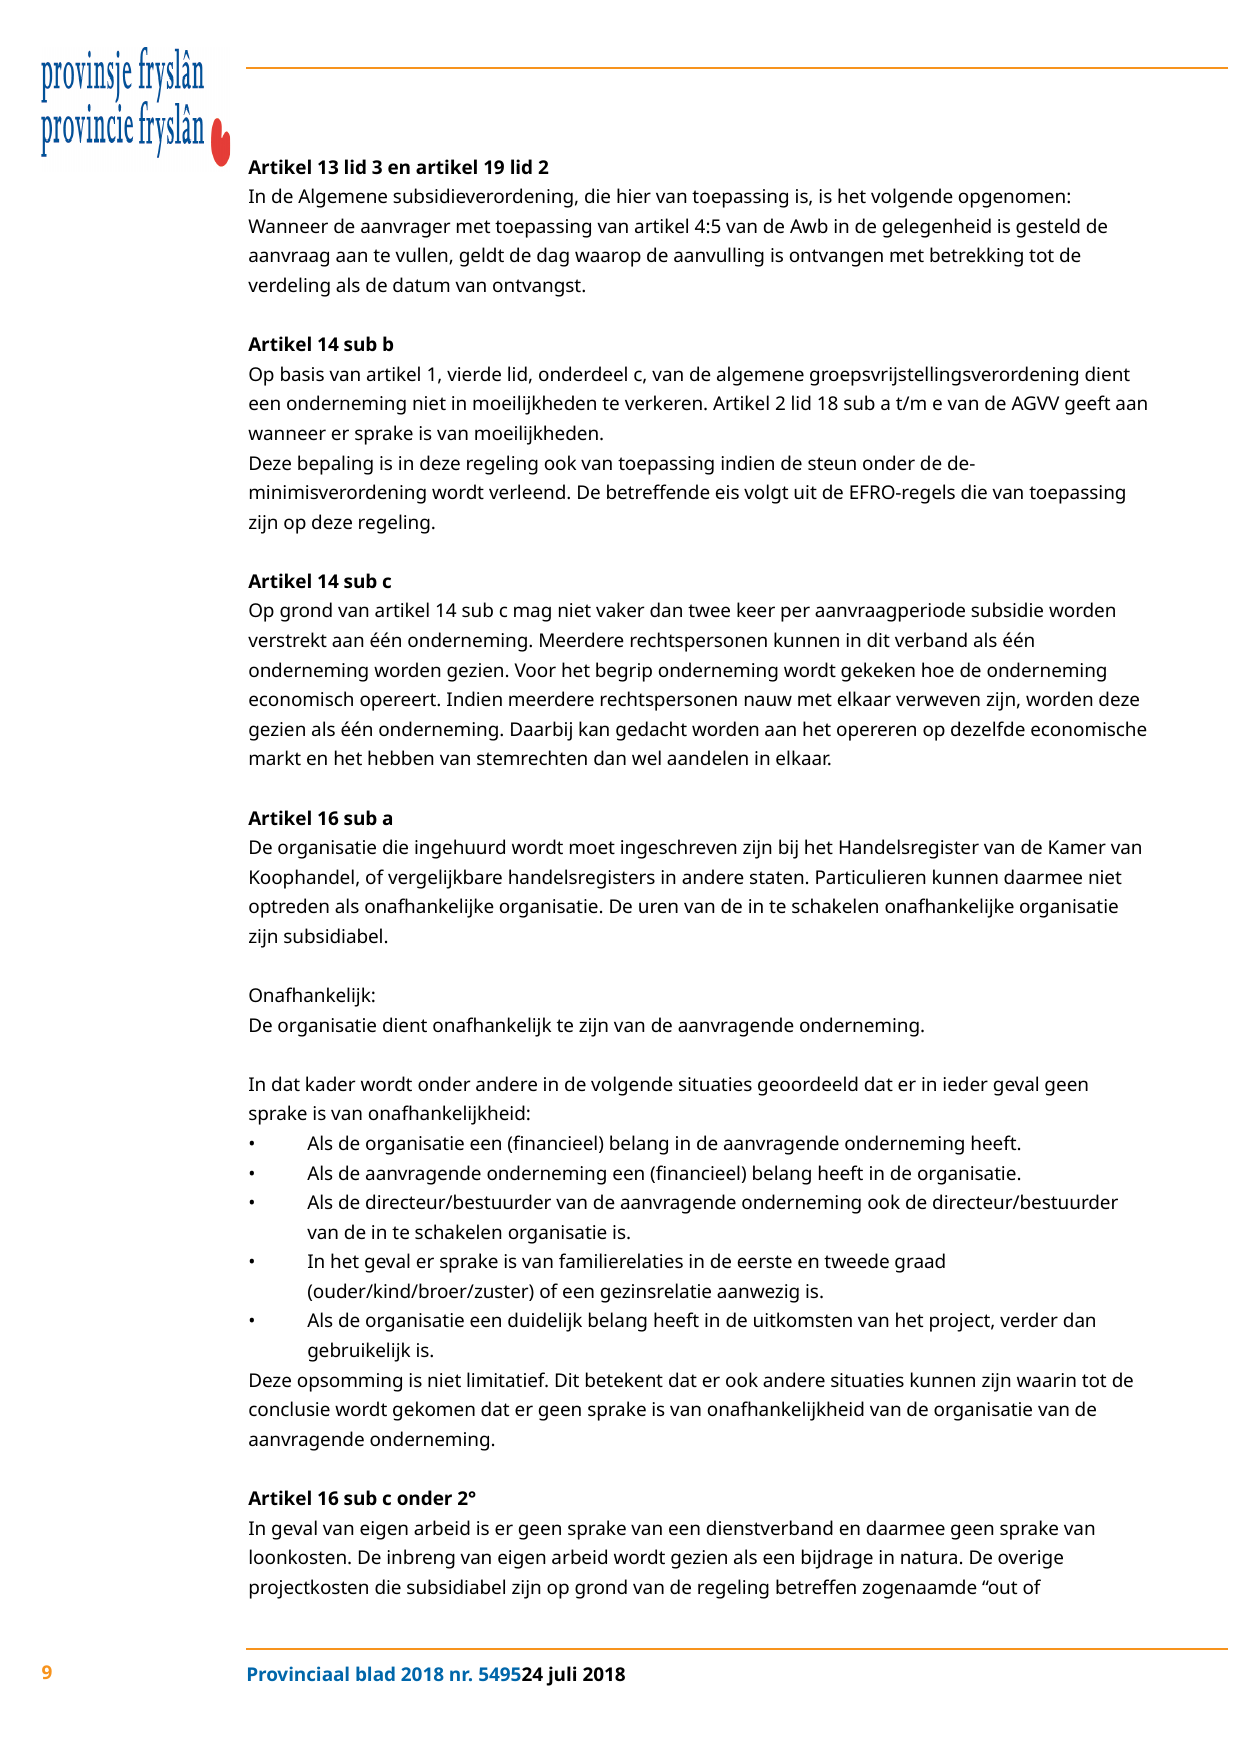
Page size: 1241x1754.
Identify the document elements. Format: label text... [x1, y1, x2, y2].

text De organisatie die ingehuurd wordt moet ingeschreven zijn bij het Handelsregister van de Kamer van Koophandel, of vergelijkbare handelsregisters in andere staten. Particulieren kunnen daarmee niet optreden als onafhankelijke organisatie. De uren van de in te schakelen onafhankelijke organisatie zijn subsidiabel. [248, 834, 1152, 949]
text Deze opsomming is niet limitatief. Dit betekent dat er ook andere situaties kunnen zijn waarin tot de conclusie wordt gekomen dat er geen sprake is van onafhankelijkheid van de organisatie van de aanvragende onderneming. [248, 1367, 1152, 1452]
list Als de aanvragende onderneming een (financieel) belang heeft in de organisatie. [248, 1160, 1152, 1186]
list Als de organisatie een (financieel) belang in de aanvragende onderneming heeft. [248, 1130, 1152, 1156]
text Deze bepaling is in deze regeling ook van toepassing indien de steun onder de de-minimisverordening wordt verleend. De betreffende eis volgt uit de EFRO-regels die van toepassing zijn op deze regeling. [248, 450, 1152, 535]
text De organisatie dient onafhankelijk te zijn van de aanvragende onderneming. [248, 1012, 1152, 1038]
text Artikel 14 sub b [248, 331, 1152, 357]
text Onafhankelijk: [248, 982, 1152, 1008]
text Artikel 16 sub a [248, 805, 1152, 831]
text Artikel 14 sub c [248, 568, 1152, 594]
text Artikel 16 sub c onder 2° [248, 1485, 1152, 1511]
list Als de organisatie een duidelijk belang heeft in de uitkomsten van het project, verder dan gebruikelijk is. [248, 1308, 1152, 1363]
text In dat kader wordt onder andere in de volgende situaties geoordeeld dat er in ieder geval geen sprake is van onafhankelijkheid: [248, 1071, 1152, 1126]
text In geval van eigen arbeid is er geen sprake van een dienstverband en daarmee geen sprake van loonkosten. De inbreng van eigen arbeid wordt gezien als een bijdrage in natura. De overige projectkosten die subsidiabel zijn op grond van de regeling betreffen zogenaamde “out of [248, 1515, 1152, 1600]
text Wanneer de aanvrager met toepassing van artikel 4:5 van de Awb in de gelegenheid is gesteld de aanvraag aan te vullen, geldt de dag waarop de aanvulling is ontvangen met betrekking tot de verdeling als de datum van ontvangst. [248, 213, 1152, 298]
list In het geval er sprake is van familierelaties in de eerste en tweede graad (ouder/kind/broer/zuster) of een gezinsrelatie aanwezig is. [248, 1248, 1152, 1304]
text Op grond van artikel 14 sub c mag niet vaker dan twee keer per aanvraagperiode subsidie worden verstrekt aan één onderneming. Meerdere rechtspersonen kunnen in dit verband als één onderneming worden gezien. Voor het begrip onderneming wordt gekeken hoe de onderneming economisch opereert. Indien meerdere rechtspersonen nauw met elkaar verweven zijn, worden deze gezien als één onderneming. Daarbij kan gedacht worden aan het opereren op dezelfde economische markt en het hebben van stemrechten dan wel aandelen in elkaar. [248, 598, 1152, 771]
text Artikel 13 lid 3 en artikel 19 lid 2 [248, 154, 1152, 180]
text In de Algemene subsidieverordening, die hier van toepassing is, is het volgende opgenomen: [248, 183, 1152, 209]
list Als de directeur/bestuurder van de aanvragende onderneming ook de directeur/bestuurder van de in te schakelen organisatie is. [248, 1189, 1152, 1245]
picture [41, 47, 231, 172]
text Op basis van artikel 1, vierde lid, onderdeel c, van de algemene groepsvrijstellingsverordening dient een onderneming niet in moeilijkheden te verkeren. Artikel 2 lid 18 sub a t/m e van de AGVV geeft aan wanneer er sprake is van moeilijkheden. [248, 361, 1152, 446]
